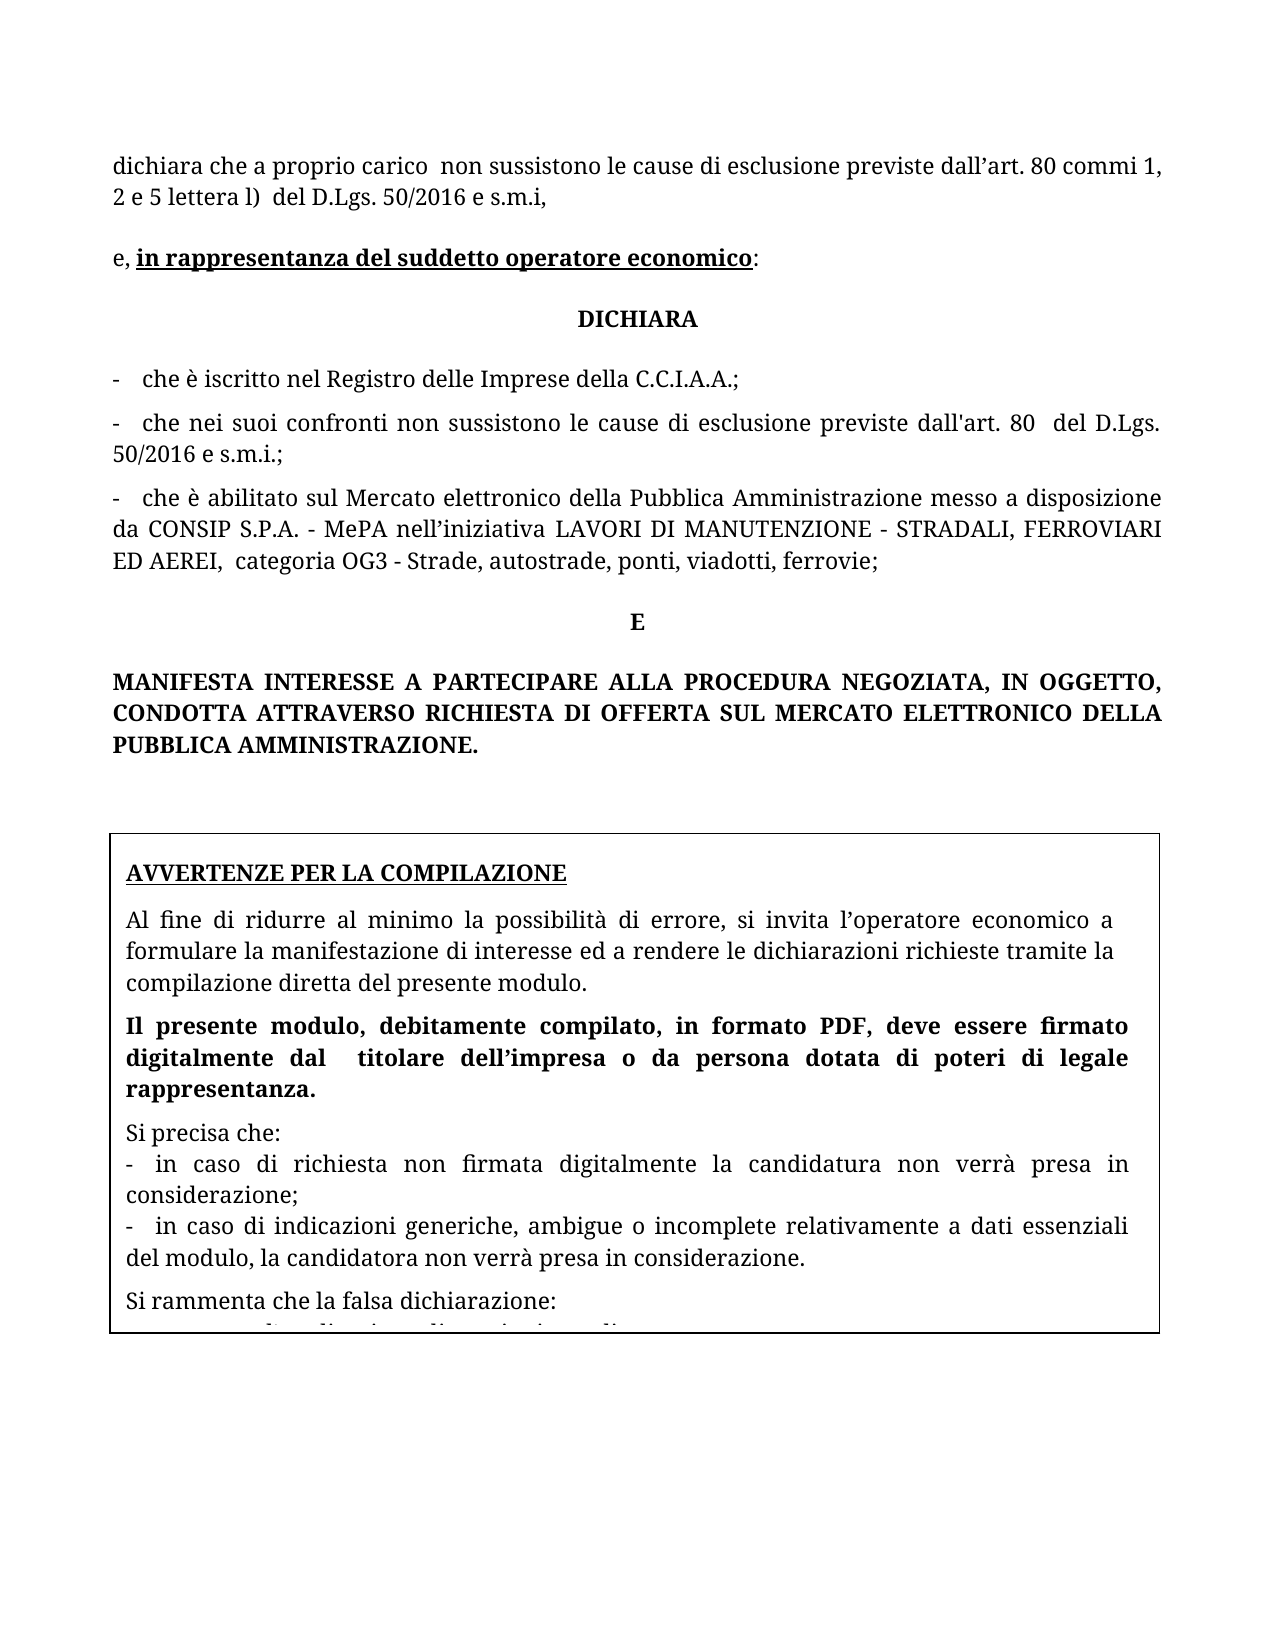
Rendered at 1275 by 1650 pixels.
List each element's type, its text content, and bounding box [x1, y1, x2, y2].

text Il presente modulo, debitamente compilato, in formato PDF, deve essere firmato digitalmente dal titolare dell’impresa o da persona dotata di poteri di legale rappresentanza. [126, 1010, 1130, 1104]
text - che è iscritto nel Registro delle Imprese della C.C.I.A.A.; [112, 363, 1163, 395]
text Si precisa che: [126, 1117, 1130, 1148]
text e, in rappresentanza del suddetto operatore economico: [112, 242, 1163, 273]
text AVVERTENZE PER LA COMPILAZIONE [126, 842, 1116, 892]
text - comporta l’applicazione di sanzioni penali; [126, 1317, 1130, 1325]
text DICHIARA [112, 303, 1163, 334]
text Si rammenta che la falsa dichiarazione: [126, 1285, 1130, 1317]
text MANIFESTA INTERESSE A PARTECIPARE ALLA PROCEDURA NEGOZIATA, IN OGGETTO, CONDOTTA ATTRAVERSO RICHIESTA DI OFFERTA SUL MERCATO ELETTRONICO DELLA PUBBLICA AMMINISTRAZIONE. [112, 666, 1163, 760]
text - che nei suoi confronti non sussistono le cause di esclusione previste dall'art. 80 del D.Lgs. 50/2016 e s.m.i.; [112, 407, 1163, 470]
text - in caso di richiesta non firmata digitalmente la candidatura non verrà presa in considerazione; [126, 1148, 1130, 1210]
text Al fine di ridurre al minimo la possibilità di errore, si invita l’operatore economico a formulare la manifestazione di interesse ed a rendere le dichiarazioni richieste tramite la compilazione diretta del presente modulo. [126, 904, 1116, 998]
text - in caso di indicazioni generiche, ambigue o incomplete relativamente a dati essenziali del modulo, la candidatora non verrà presa in considerazione. [126, 1210, 1130, 1273]
text - che è abilitato sul Mercato elettronico della Pubblica Amministrazione messo a disposizione da CONSIP S.P.A. - MePA nell’iniziativa LAVORI DI MANUTENZIONE - STRADALI, FERROVIARI ED AEREI, categoria OG3 - Strade, autostrade, ponti, viadotti, ferrovie; [112, 482, 1163, 576]
text E [112, 605, 1163, 637]
text dichiara che a proprio carico non sussistono le cause di esclusione previste dall’art. 80 commi 1, 2 e 5 lettera l) del D.Lgs. 50/2016 e s.m.i, [112, 150, 1163, 212]
